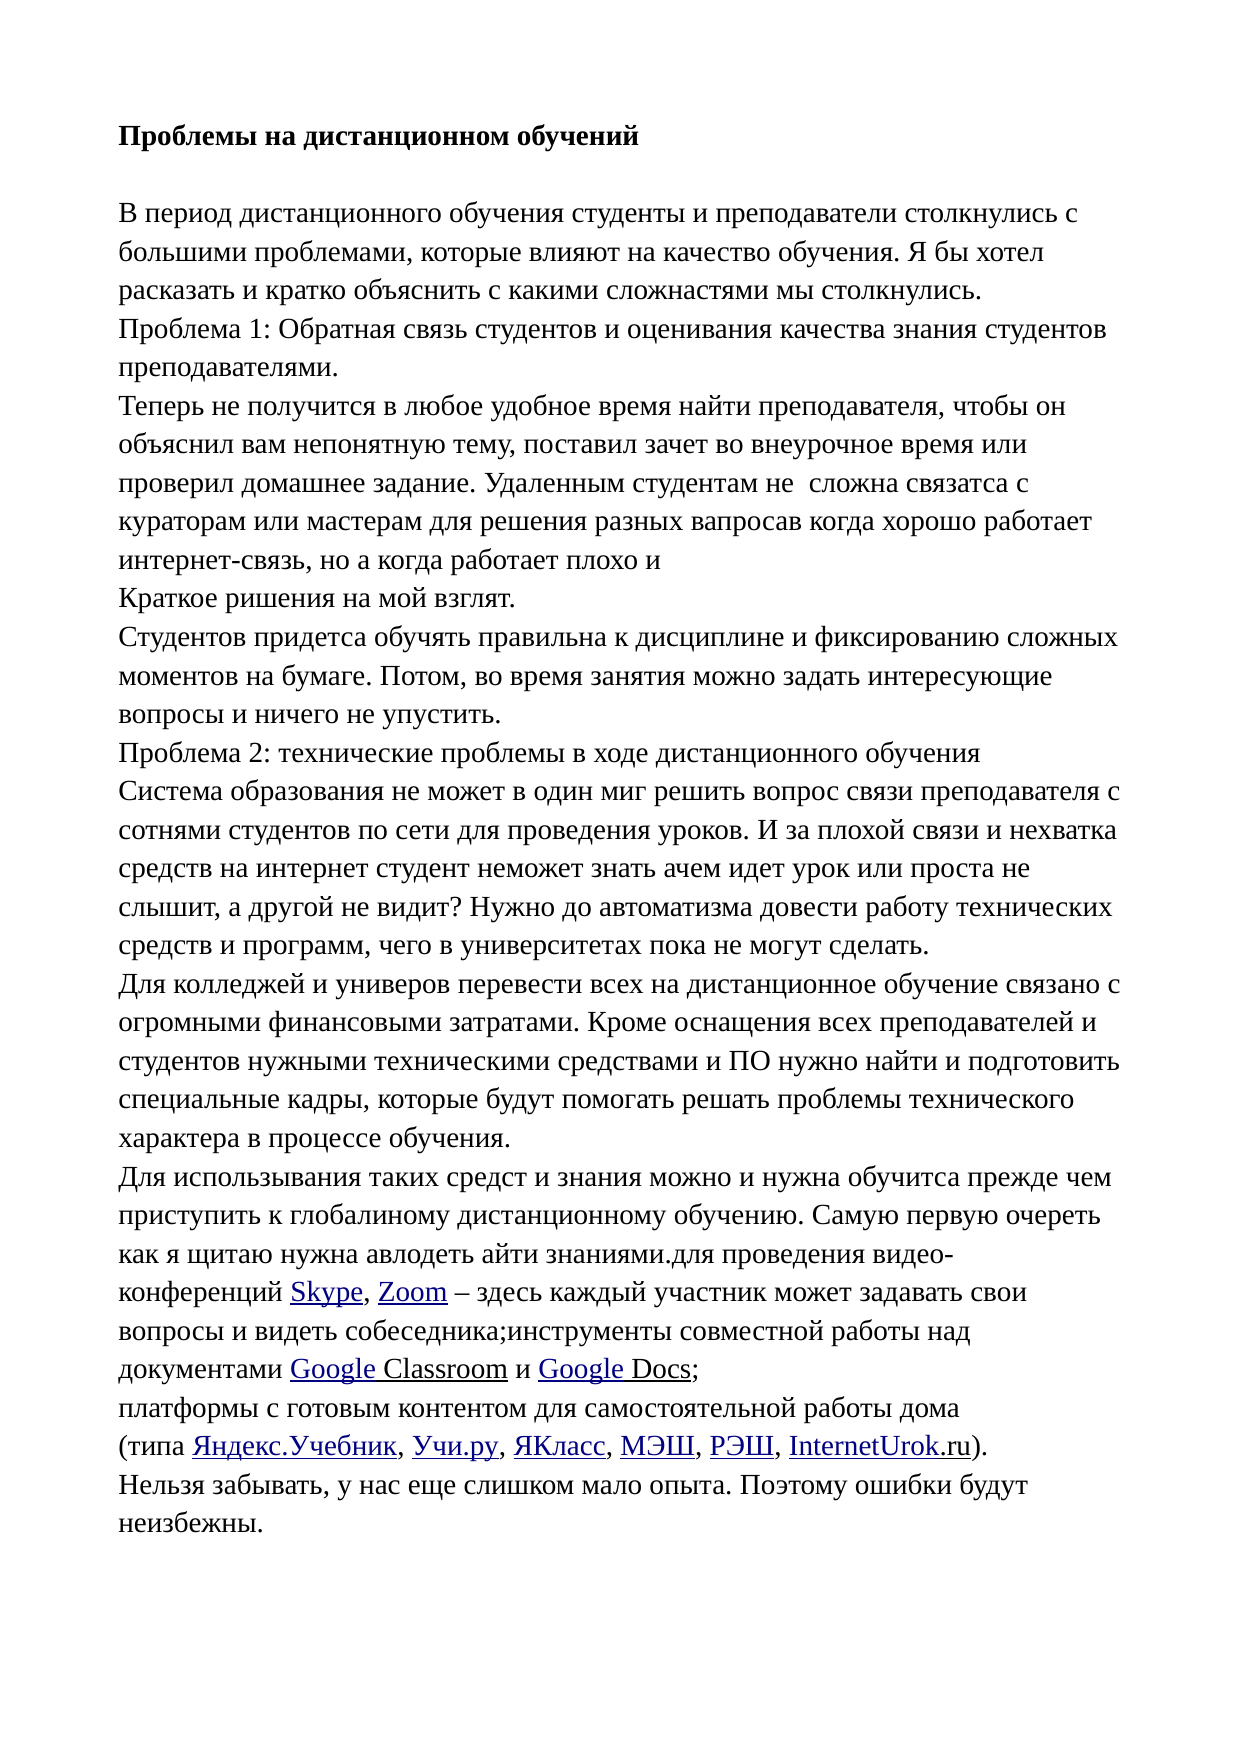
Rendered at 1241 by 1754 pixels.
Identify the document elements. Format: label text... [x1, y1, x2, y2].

text Проблема 1: Обратная связь студентов и оценивания качества знания студентов преподавателями. [118, 311, 1122, 383]
text Теперь не получится в любое удобное время найти преподавателя, чтобы он объяснил вам непонятную тему, поставил зачет во внеурочное время или проверил домашнее задание. Удаленным студентам не сложна связатса с кураторам или мастерам для решения разных вапросав когда хорошо работает интернет-связь, но а когда работает плохо и [118, 388, 1122, 576]
text Для использывания таких средст и знания можно и нужна обучитса прежде чем приступить к глобалиному дистанционному обучению. Самую первую очереть как я щитаю нужна авлодеть айти знаниями.для проведения видео-конференций Skype, Zoom – здесь каждый участник может задавать свои вопросы и видеть собеседника;инструменты совместной работы над документами Google Classroom и Google Docs; платформы с готовым контентом для самостоятельной работы дома (типа Яндекс.Учебник, Учи.ру, ЯКласс, МЭШ, РЭШ, InternetUrok.ru). [118, 1159, 1122, 1462]
subtitle Проблема 2: технические проблемы в ходе дистанционного обучения [118, 735, 1122, 768]
subtitle Проблемы на дистанционном обучений [118, 118, 1122, 152]
text Для колледжей и универов перевести всех на дистанционное обучение связано с огромными финансовыми затратами. Кроме оснащения всех преподавателей и студентов нужными техническими средствами и ПО нужно найти и подготовить специальные кадры, которые будут помогать решать проблемы технического характера в процессе обучения. [118, 966, 1122, 1154]
text Нельзя забывать, у нас еще слишком мало опыта. Поэтому ошибки будут неизбежны. [118, 1467, 1122, 1539]
text Система образования не может в один миг решить вопрос связи преподавателя с сотнями студентов по сети для проведения уроков. И за плохой связи и нехватка средств на интернет студент неможет знать ачем идет урок или проста не слышит, а другой не видит? Нужно до автоматизма довести работу технических средств и программ, чего в университетах пока не могут сделать. [118, 773, 1122, 961]
text Краткое ришения на мой взглят. [118, 581, 1122, 614]
text В период дистанционного обучения студенты и преподаватели столкнулись с большими проблемами, которые влияют на качество обучения. Я бы хотел расказать и кратко объяснить с какими сложнастями мы столкнулись. [118, 195, 1122, 306]
text Студентов придетса обучять правильна к дисциплине и фиксированию сложных моментов на бумаге. Потом, во время занятия можно задать интересующие вопросы и ничего не упустить. [118, 619, 1122, 730]
